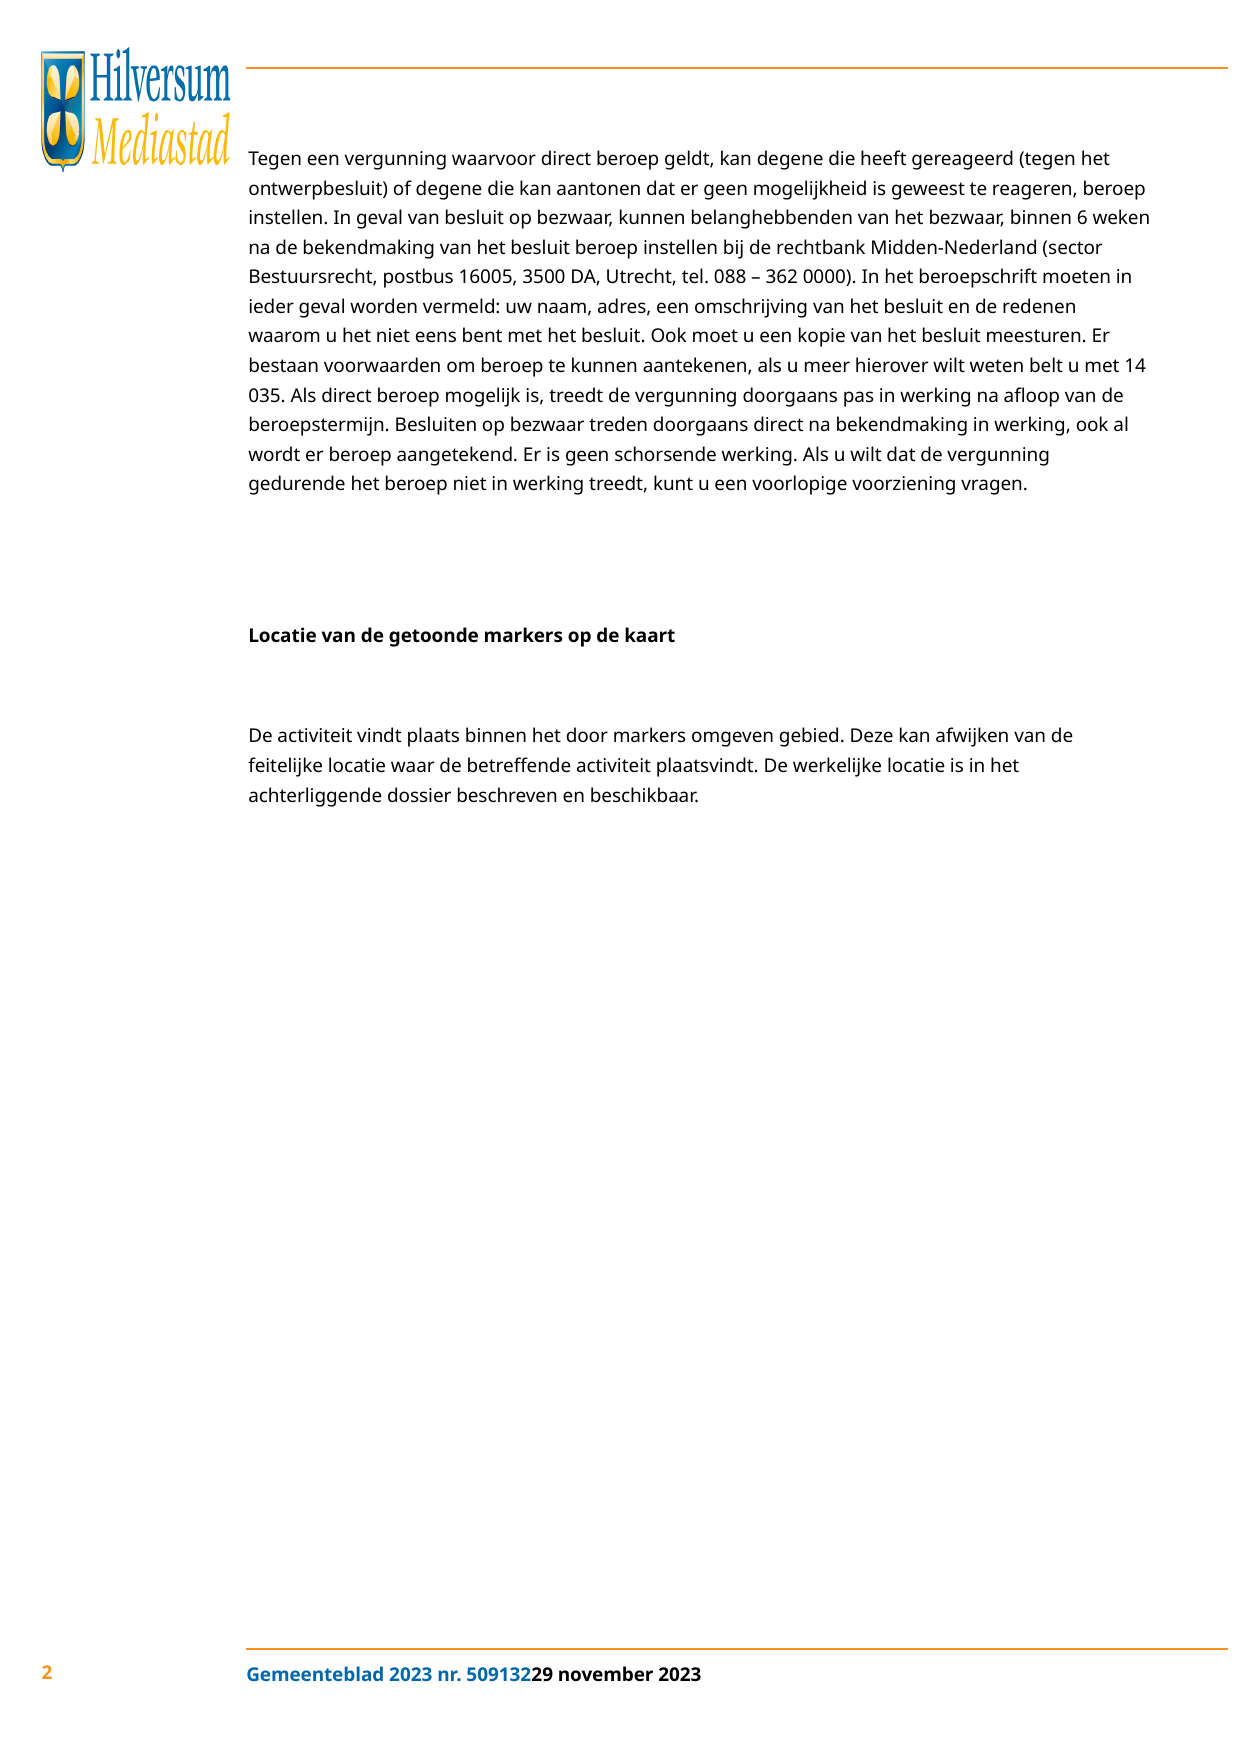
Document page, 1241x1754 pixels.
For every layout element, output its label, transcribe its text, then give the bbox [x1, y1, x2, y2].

text Locatie van de getoonde markers op de kaart [248, 622, 1152, 648]
text Tegen een vergunning waarvoor direct beroep geldt, kan degene die heeft gereageerd (tegen het ontwerpbesluit) of degene die kan aantonen dat er geen mogelijkheid is geweest te reageren, beroep instellen. In geval van besluit op bezwaar, kunnen belanghebbenden van het bezwaar, binnen 6 weken na de bekendmaking van het besluit beroep instellen bij de rechtbank Midden-Nederland (sector Bestuursrecht, postbus 16005, 3500 DA, Utrecht, tel. 088 – 362 0000). In het beroepschrift moeten in ieder geval worden vermeld: uw naam, adres, een omschrijving van het besluit en de redenen waarom u het niet eens bent met het besluit. Ook moet u een kopie van het besluit meesturen. Er bestaan voorwaarden om beroep te kunnen aantekenen, als u meer hierover wilt weten belt u met 14 035. Als direct beroep mogelijk is, treedt de vergunning doorgaans pas in werking na afloop van de beroepstermijn. Besluiten op bezwaar treden doorgaans direct na bekendmaking in werking, ook al wordt er beroep aangetekend. Er is geen schorsende werking. Als u wilt dat de vergunning gedurende het beroep niet in werking treedt, kunt u een voorlopige voorziening vragen. [248, 145, 1152, 496]
picture [41, 47, 231, 172]
text De activiteit vindt plaats binnen het door markers omgeven gebied. Deze kan afwijken van de feitelijke locatie waar de betreffende activiteit plaatsvindt. De werkelijke locatie is in het achterliggende dossier beschreven en beschikbaar. [248, 723, 1152, 808]
